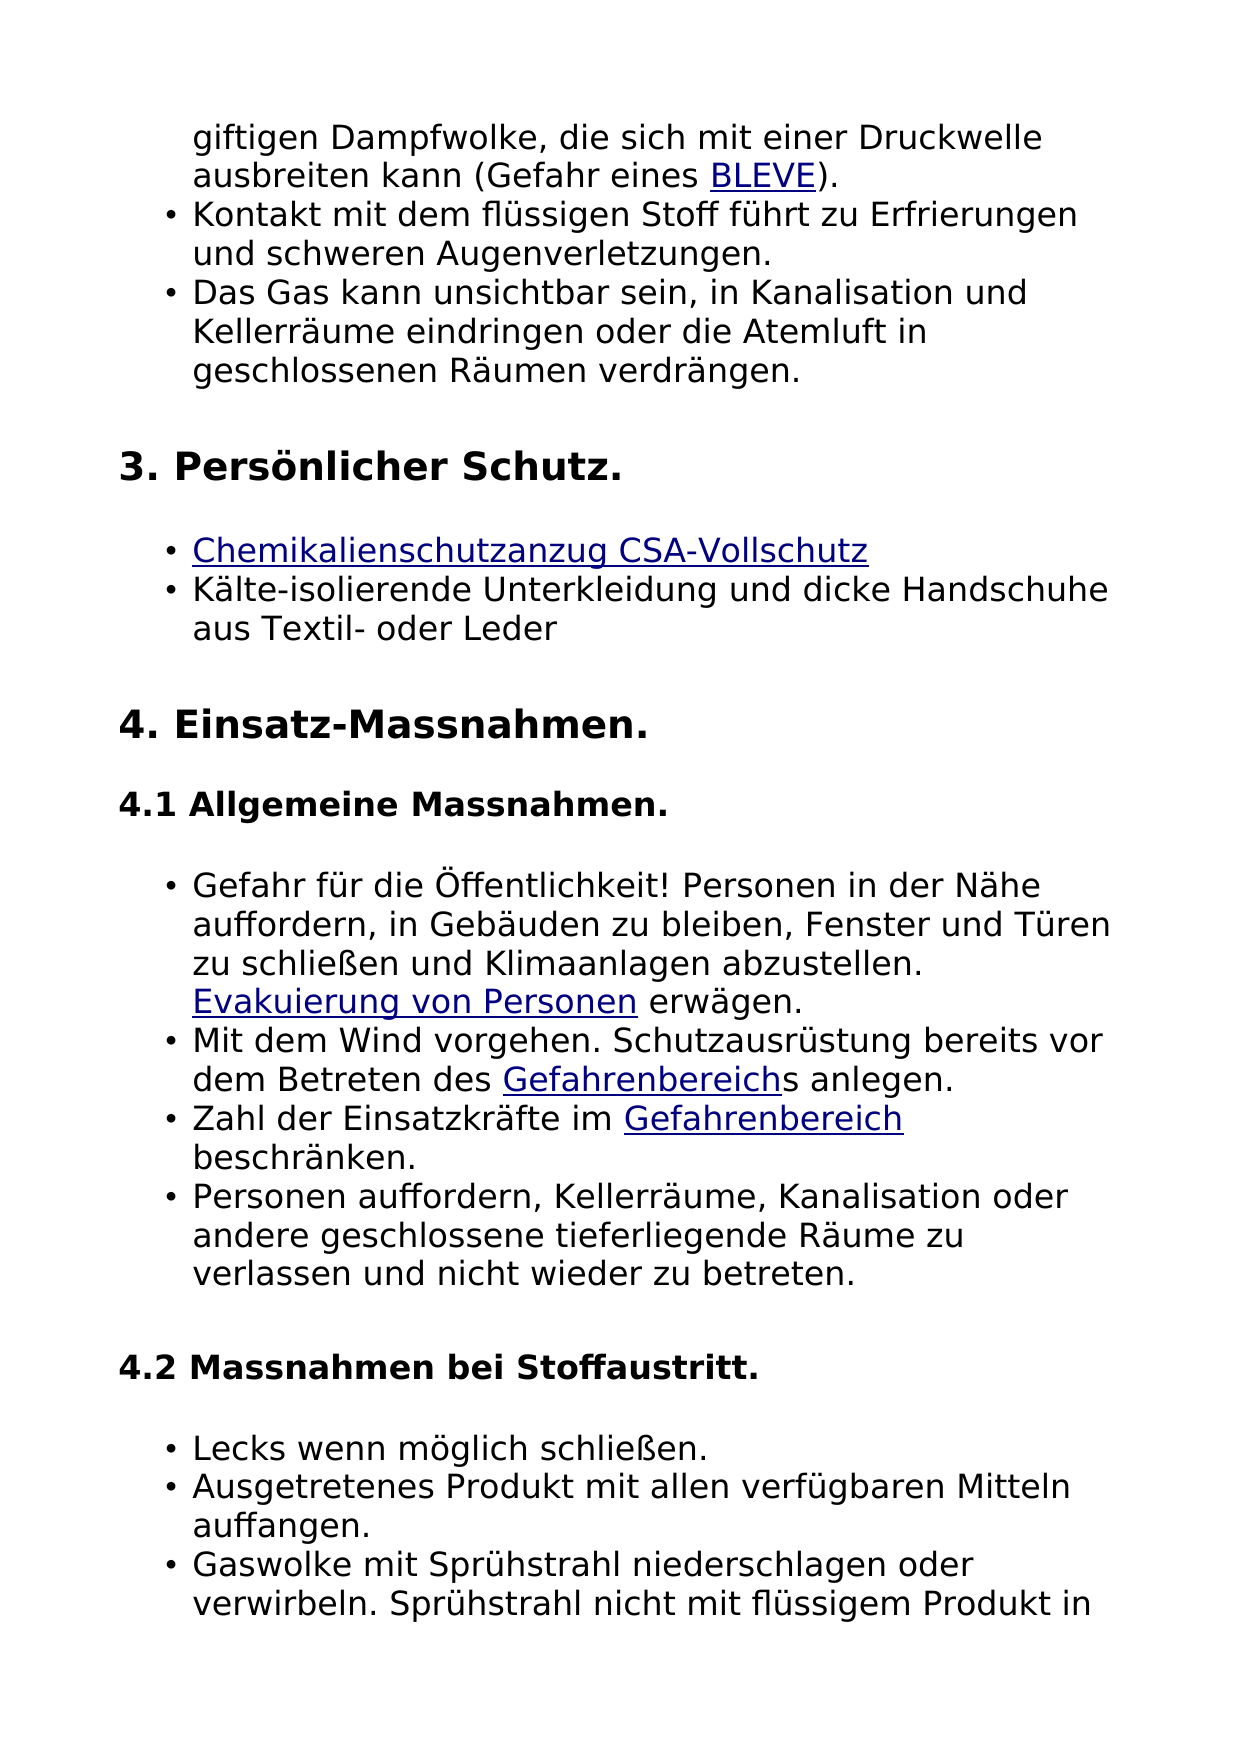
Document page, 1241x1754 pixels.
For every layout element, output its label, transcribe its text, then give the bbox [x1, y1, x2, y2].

list Gefahr für die Öffentlichkeit! Personen in der Nähe auffordern, in Gebäuden zu bleiben, Fenster und Türen zu schließen und Klimaanlagen abzustellen. Evakuierung von Personen erwägen. [177, 866, 1122, 1022]
list Ausgetretenes Produkt mit allen verfügbaren Mitteln auffangen. [177, 1468, 1122, 1546]
subtitle 4.1 Allgemeine Massnahmen. [118, 786, 1122, 824]
list Kälte-isolierende Unterkleidung und dicke Handschuhe aus Textil- oder Leder [177, 571, 1122, 648]
list Chemikalienschutzanzug CSA-Vollschutz [177, 532, 1122, 571]
list Kontakt mit dem flüssigen Stoff führt zu Erfrierungen und schweren Augenverletzungen. [177, 196, 1122, 273]
subtitle 4.2 Massnahmen bei Stoffaustritt. [118, 1348, 1122, 1387]
list Lecks wenn möglich schließen. [177, 1429, 1122, 1468]
list Gaswolke mit Sprühstrahl niederschlagen oder verwirbeln. Sprühstrahl nicht mit flüssigem Produkt in [177, 1546, 1122, 1623]
subtitle 4. Einsatz-Massnahmen. [118, 703, 1122, 748]
list Das Gas kann unsichtbar sein, in Kanalisation und Kellerräume eindringen oder die Atemluft in geschlossenen Räumen verdrängen. [177, 273, 1122, 390]
list Zahl der Einsatzkräfte im Gefahrenbereich beschränken. [177, 1099, 1122, 1177]
list Personen auffordern, Kellerräume, Kanalisation oder andere geschlossene tieferliegende Räume zu verlassen und nicht wieder zu betreten. [177, 1177, 1122, 1294]
subtitle 3. Persönlicher Schutz. [118, 444, 1122, 490]
list giftigen Dampfwolke, die sich mit einer Druckwelle ausbreiten kann (Gefahr eines BLEVE). [177, 118, 1122, 196]
list Mit dem Wind vorgehen. Schutzausrüstung bereits vor dem Betreten des Gefahrenbereichs anlegen. [177, 1022, 1122, 1099]
